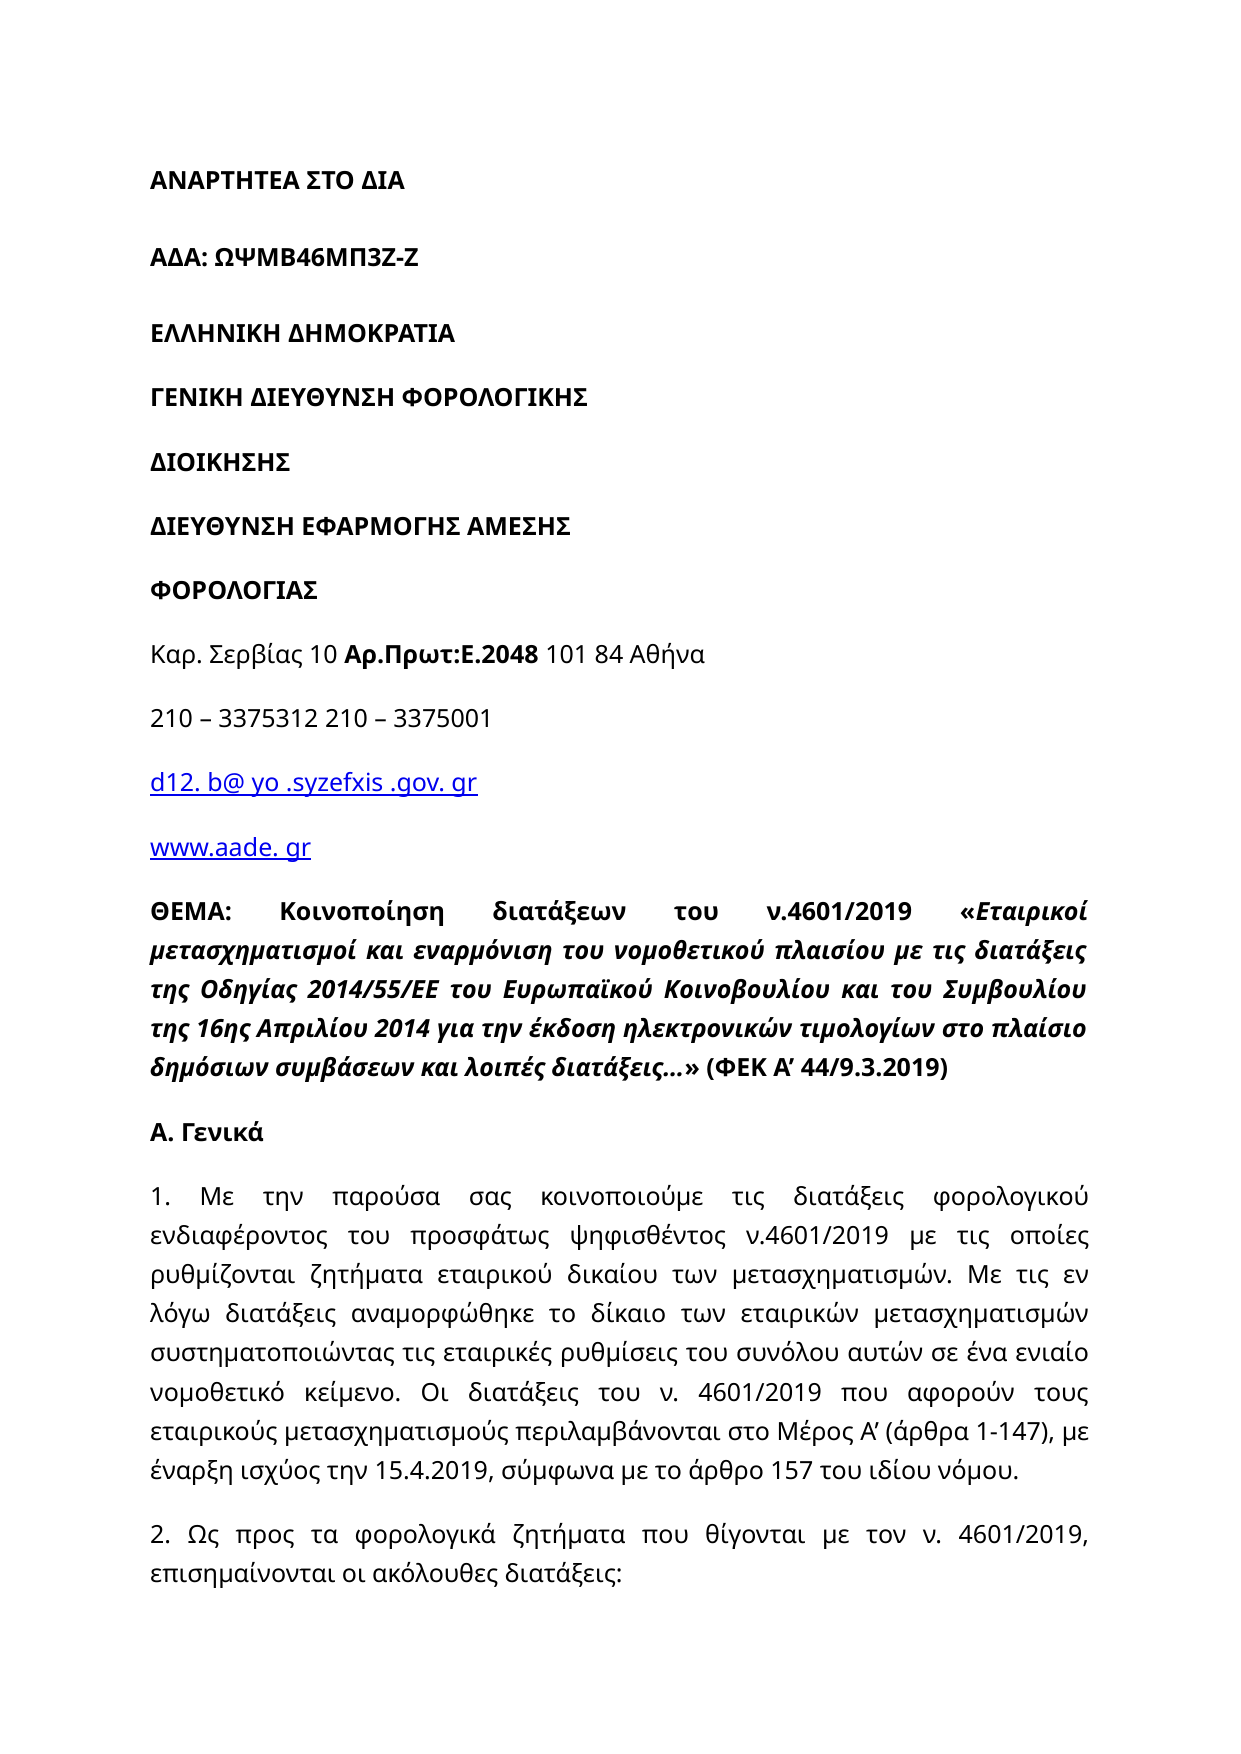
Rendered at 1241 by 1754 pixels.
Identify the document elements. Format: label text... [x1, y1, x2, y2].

text 2. Ως προς τα φορολογικά ζητήματα που θίγονται με τον ν. 4601/2019, επισημαίνονται οι ακόλουθες διατάξεις: [150, 1517, 1090, 1590]
text ΘΕΜΑ: Κοινοποίηση διατάξεων του ν.4601/2019 «Εταιρικοί μετασχηματισμοί και εναρμόνιση του νομοθετικού πλαισίου µε τις διατάξεις της Οδηγίας 2014/55/ΕΕ του Ευρωπαϊκού Κοινοβουλίου και του Συμβουλίου της 16ης Απριλίου 2014 για την έκδοση ηλεκτρονικών τιµολογίων στο πλαίσιο δηµόσιων συµβάσεων και λοιπές διατάξεις…» (ΦΕΚ Α’ 44/9.3.2019) [150, 893, 1090, 1084]
text ΦΟΡΟΛΟΓΙΑΣ [150, 572, 1090, 607]
text ΔΙΟΙΚΗΣΗΣ [150, 444, 1090, 478]
text ΓΕΝΙΚΗ ΔΙΕΥΘΥΝΣΗ ΦΟΡΟΛΟΓΙΚΗΣ [150, 380, 1090, 414]
text 210 – 3375312 210 – 3375001 [150, 701, 1090, 735]
text 1. Με την παρούσα σας κοινοποιούμε τις διατάξεις φορολογικού ενδιαφέροντος του προσφάτως ψηφισθέντος ν.4601/2019 με τις οποίες ρυθμίζονται ζητήματα εταιρικού δικαίου των μετασχηματισμών. Με τις εν λόγω διατάξεις αναμορφώθηκε το δίκαιο των εταιρικών μετασχηματισμών συστηµατοποιώντας τις εταιρικές ρυθμίσεις του συνόλου αυτών σε ένα ενιαίο νοµοθετικό κείµενο. Οι διατάξεις του ν. 4601/2019 που αφορούν τους εταιρικούς μετασχηματισμούς περιλαμβάνονται στο Μέρος Α’ (άρθρα 1-147), με έναρξη ισχύος την 15.4.2019, σύμφωνα με το άρθρο 157 του ιδίου νόμου. [150, 1178, 1090, 1487]
text Καρ. Σερβίας 10 Αρ.Πρωτ:E.2048 101 84 Αθήνα [150, 637, 1090, 671]
text ΕΛΛΗΝΙΚΗ ΔΗΜΟΚΡΑΤΙΑ [150, 316, 1090, 350]
text www.aade. gr [150, 829, 1090, 863]
text d12. b@ yo .syzefxis .gov. gr [150, 765, 1090, 799]
title ΑΔΑ: ΩΨΜΒ46ΜΠ3Ζ-Ζ [150, 239, 1090, 273]
text Α. Γενικά [150, 1114, 1090, 1148]
text ΔΙΕΥΘΥΝΣΗ ΕΦΑΡΜΟΓΗΣ ΑΜΕΣΗΣ [150, 508, 1090, 542]
title ΑΝΑΡΤΗΤΕΑ ΣΤΟ ΔΙΑ [150, 162, 1090, 197]
